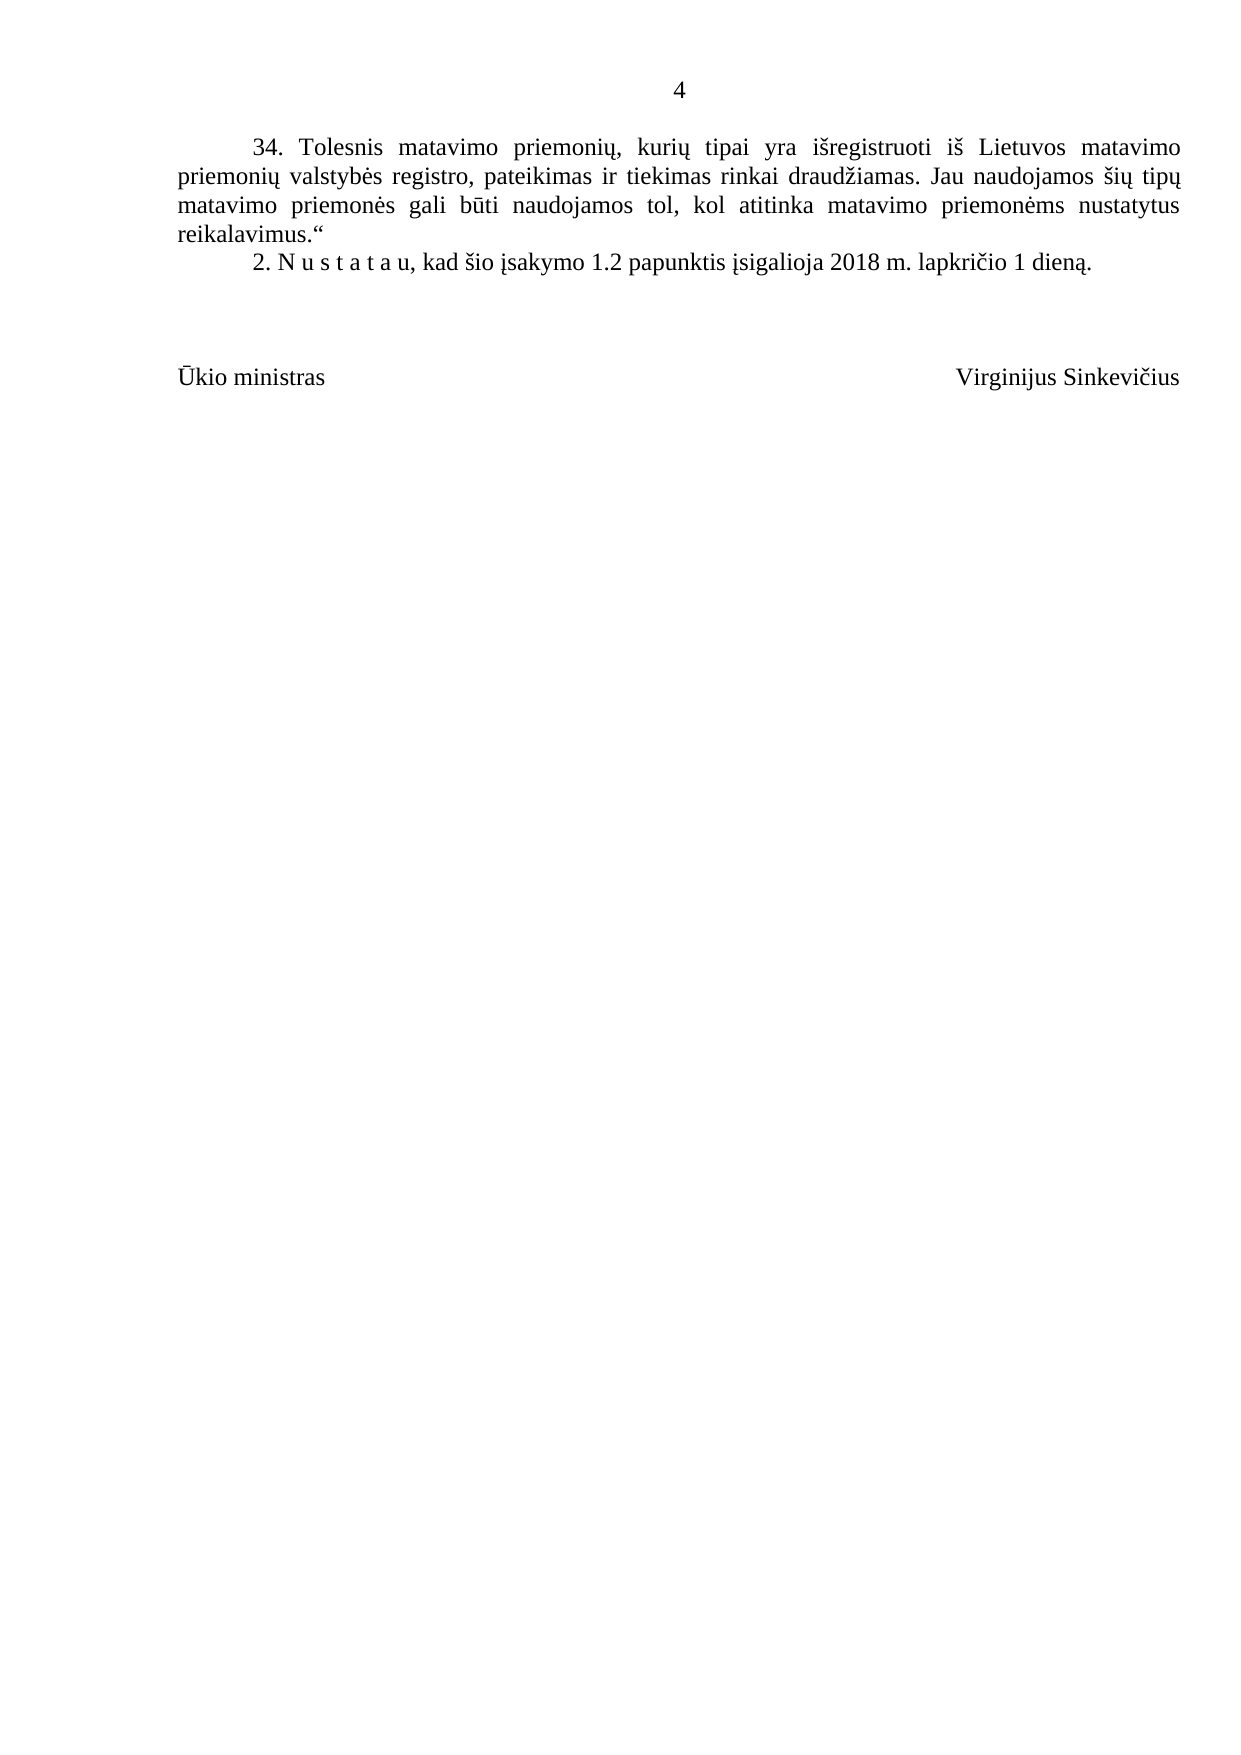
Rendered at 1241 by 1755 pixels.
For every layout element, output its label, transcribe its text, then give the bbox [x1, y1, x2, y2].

text Ūkio ministras Virginijus Sinkevičius [177, 362, 1181, 391]
text 2. N u s t a t a u, kad šio įsakymo 1.2 papunktis įsigalioja 2018 m. lapkričio 1 dieną. [177, 247, 1181, 276]
text 34. Tolesnis matavimo priemonių, kurių tipai yra išregistruoti iš Lietuvos matavimo priemonių valstybės registro, pateikimas ir tiekimas rinkai draudžiamas. Jau naudojamos šių tipų matavimo priemonės gali būti naudojamos tol, kol atitinka matavimo priemonėms nustatytus reikalavimus.“ [177, 132, 1181, 247]
